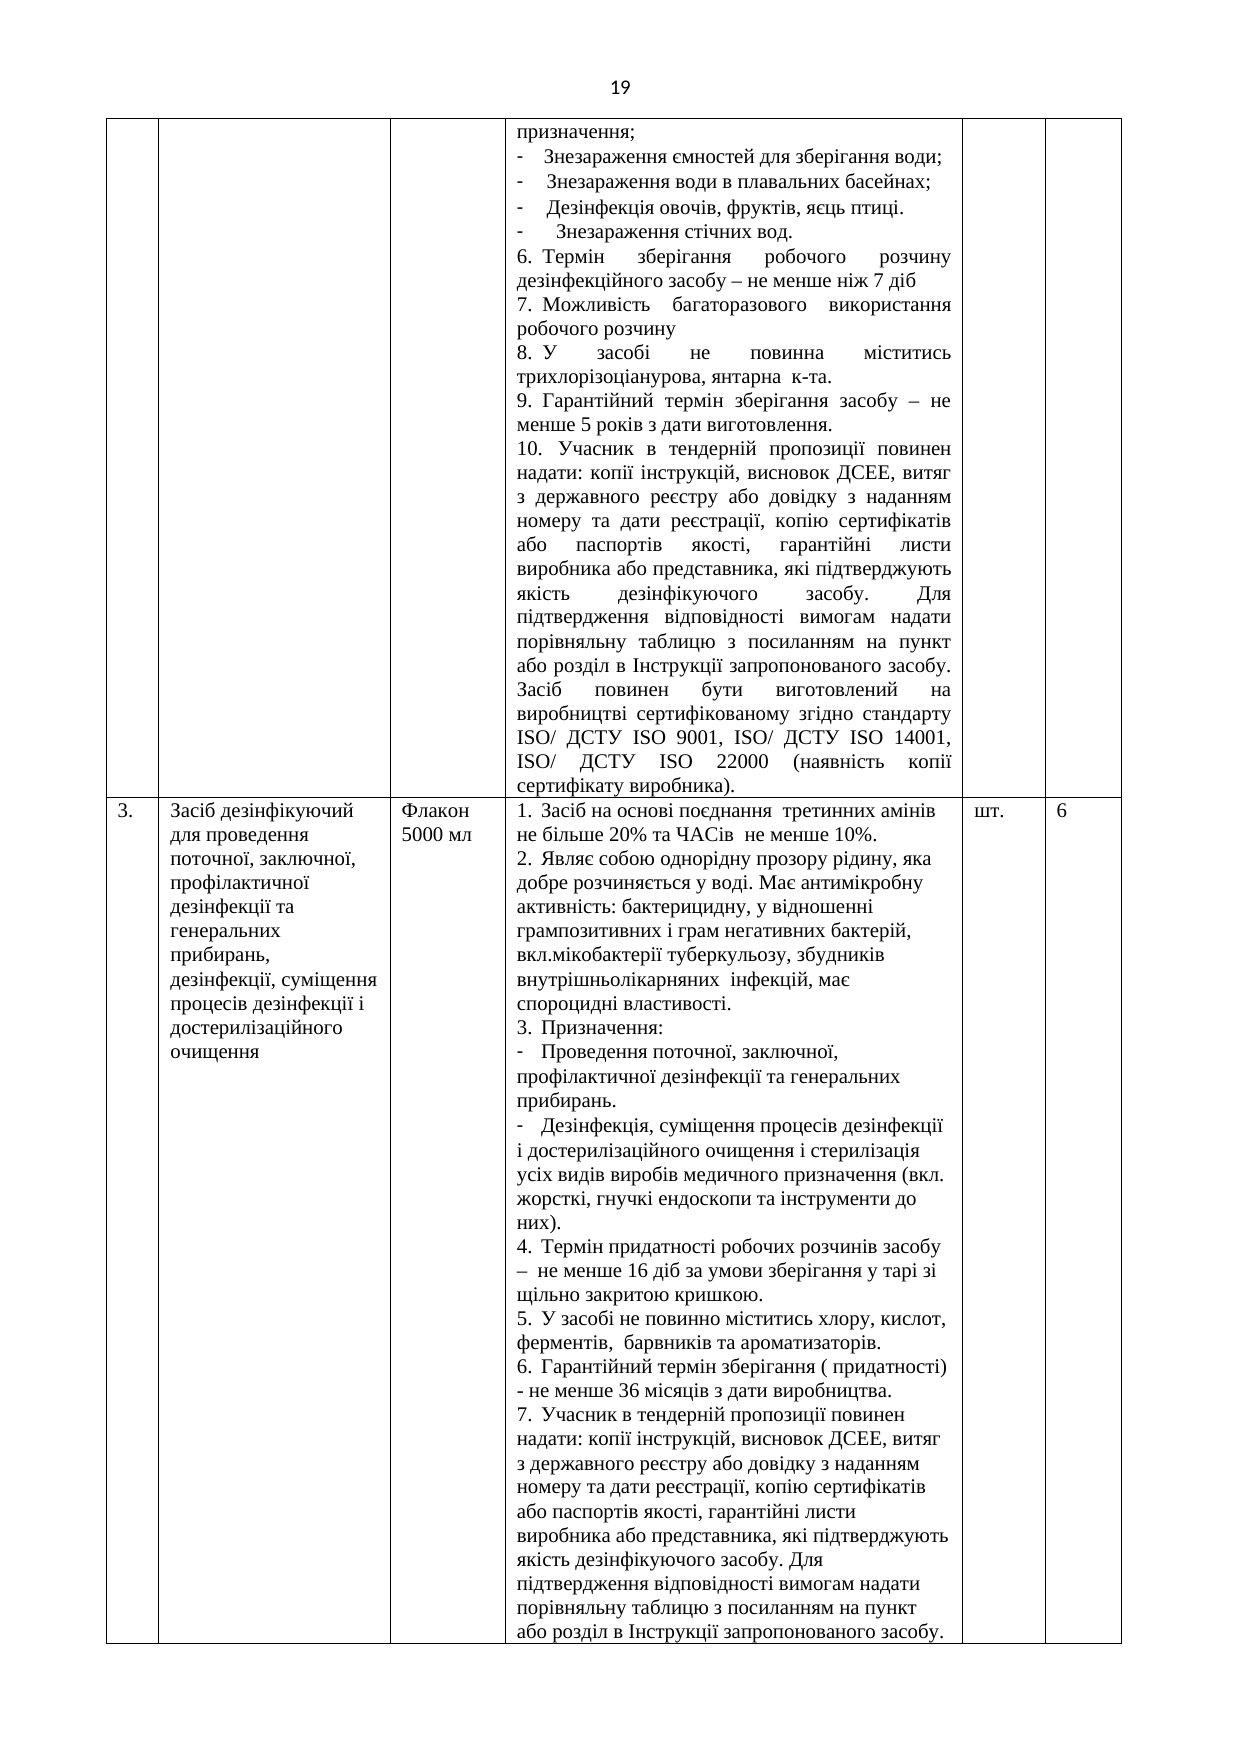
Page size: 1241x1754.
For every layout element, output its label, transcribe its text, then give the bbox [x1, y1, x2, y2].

table_cell Засіб дезінфікуючий для проведення поточної, заключної, профілактичної дезінфекції та генеральних прибирань, дезінфекції, суміщення процесів дезінфекції і достерилізаційного очищення [159, 798, 390, 1643]
table_cell 3. [107, 798, 158, 1643]
table_cell [963, 119, 1045, 797]
table_cell [107, 119, 158, 797]
table_cell Засіб на основі поєднання третинних амінів не більше 20% та ЧАСів не менше 10%. Являє собою однорідну прозору рідину, яка добре розчиняється у воді. Має антимікробну активність: бактерицидну, у відношенні грампозитивних і грам негативних бактерій, вкл.мікобактерії туберкульозу, збудників внутрішньолікарняних інфекцій, має спороцидні властивості. Призначення: Проведення поточної, заключної, профілактичної дезінфекції та генеральних прибирань. Дезінфекція, суміщення процесів дезінфекції і достерилізаційного очищення і стерилізація усіх видів виробів медичного призначення (вкл. жорсткі, гнучкі ендоскопи та інструменти до них). Термін придатності робочих розчинів засобу – не менше 16 діб за умови зберігання у тарі зі щільно закритою кришкою. У засобі не повинно міститись хлору, кислот, ферментів, барвників та ароматизаторів. Гарантійний термін зберігання ( придатності) - не менше 36 місяців з дати виробництва. Учасник в тендерній пропозиції повинен надати: копії інструкцій, висновок ДСЕЕ, витяг з державного реєстру або довідку з наданням номеру та дати реєстрації, копію сертифікатів або паспортів якості, гарантійні листи виробника або представника, які підтверджують якість дезінфікуючого засобу. Для підтвердження відповідності вимогам надати порівняльну таблицю з посиланням на пункт або розділ в Інструкції запропонованого засобу. [506, 798, 962, 1643]
table_cell [1046, 119, 1121, 797]
table_cell Флакон 5000 мл [391, 798, 505, 1643]
table_cell шт. [963, 798, 1045, 1643]
table_cell 6 [1046, 798, 1121, 1643]
table_cell [391, 119, 505, 797]
table_cell [159, 119, 390, 797]
table_cell призначення; Знезараження ємностей для зберігання води; Знезараження води в плавальних басейнах; Дезінфекція овочів, фруктів, яєць птиці. Знезараження стічних вод. Термін зберігання робочого розчину дезінфекційного засобу – не менше ніж 7 діб Можливість багаторазового використання робочого розчину У засобі не повинна міститись трихлорізоціанурова, янтарна к-та. Гарантійний термін зберігання засобу – не менше 5 років з дати виготовлення. Учасник в тендерній пропозиції повинен надати: копії інструкцій, висновок ДСЕЕ, витяг з державного реєстру або довідку з наданням номеру та дати реєстрації, копію сертифікатів або паспортів якості, гарантійні листи виробника або представника, які підтверджують якість дезінфікуючого засобу. Для підтвердження відповідності вимогам надати порівняльну таблицю з посиланням на пункт або розділ в Інструкції запропонованого засобу. Засіб повинен бути виготовлений на виробництві сертифікованому згідно стандарту ISO/ ДСТУ ISO 9001, ISO/ ДСТУ ISO 14001, ISO/ ДСТУ ISO 22000 (наявність копії сертифікату виробника). [506, 119, 962, 797]
